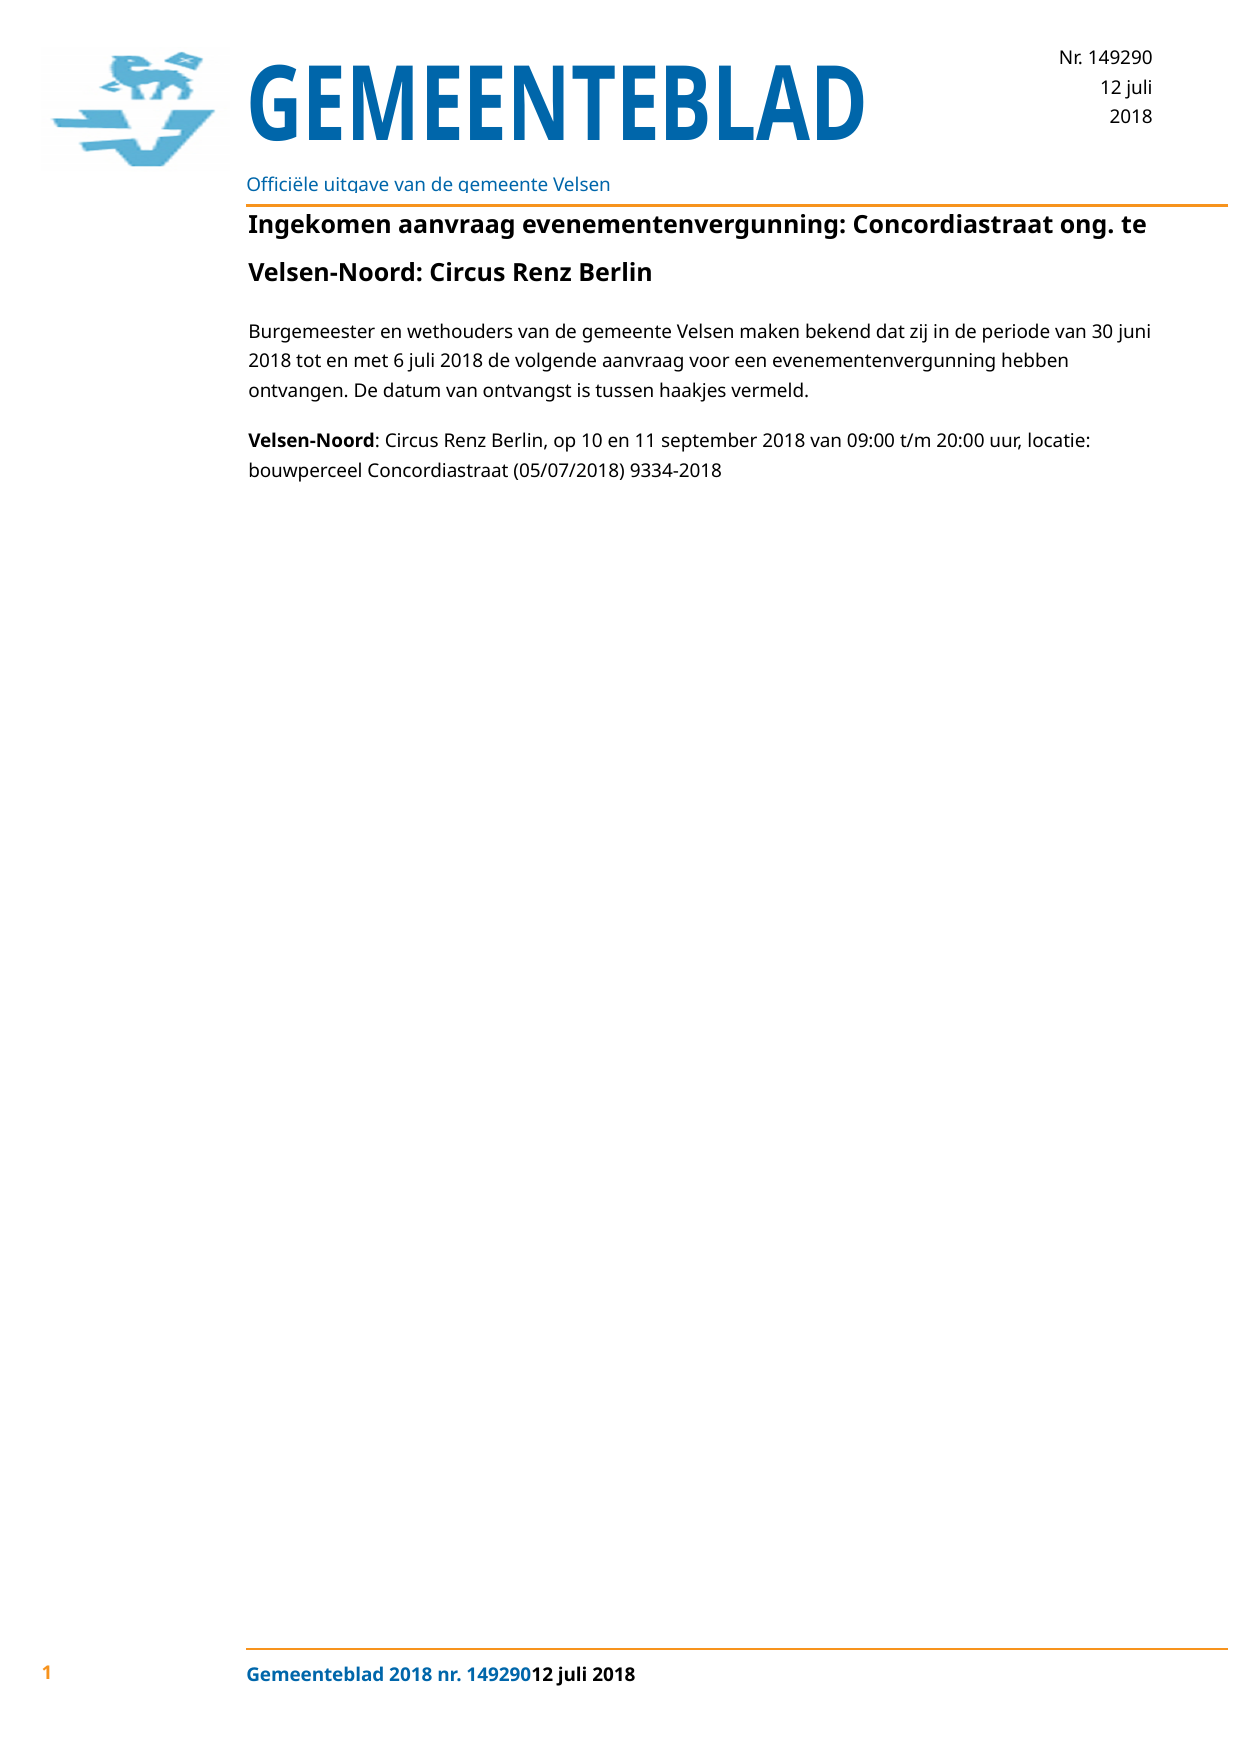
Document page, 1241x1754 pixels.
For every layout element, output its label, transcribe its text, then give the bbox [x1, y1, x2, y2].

text Velsen-Noord: Circus Renz Berlin, op 10 en 11 september 2018 van 09:00 t/m 20:00 uur, locatie: bouwperceel Concordiastraat (05/07/2018) 9334-2018 [248, 427, 1152, 483]
text Burgemeester en wethouders van de gemeente Velsen maken bekend dat zij in de periode van 30 juni 2018 tot en met 6 juli 2018 de volgende aanvraag voor een evenementenvergunning hebben ontvangen. De datum van ontvangst is tussen haakjes vermeld. [248, 318, 1152, 403]
text Ingekomen aanvraag evenementenvergunning: Concordiastraat ong. te Velsen-Noord: Circus Renz Berlin [248, 207, 1152, 288]
picture [41, 47, 231, 172]
